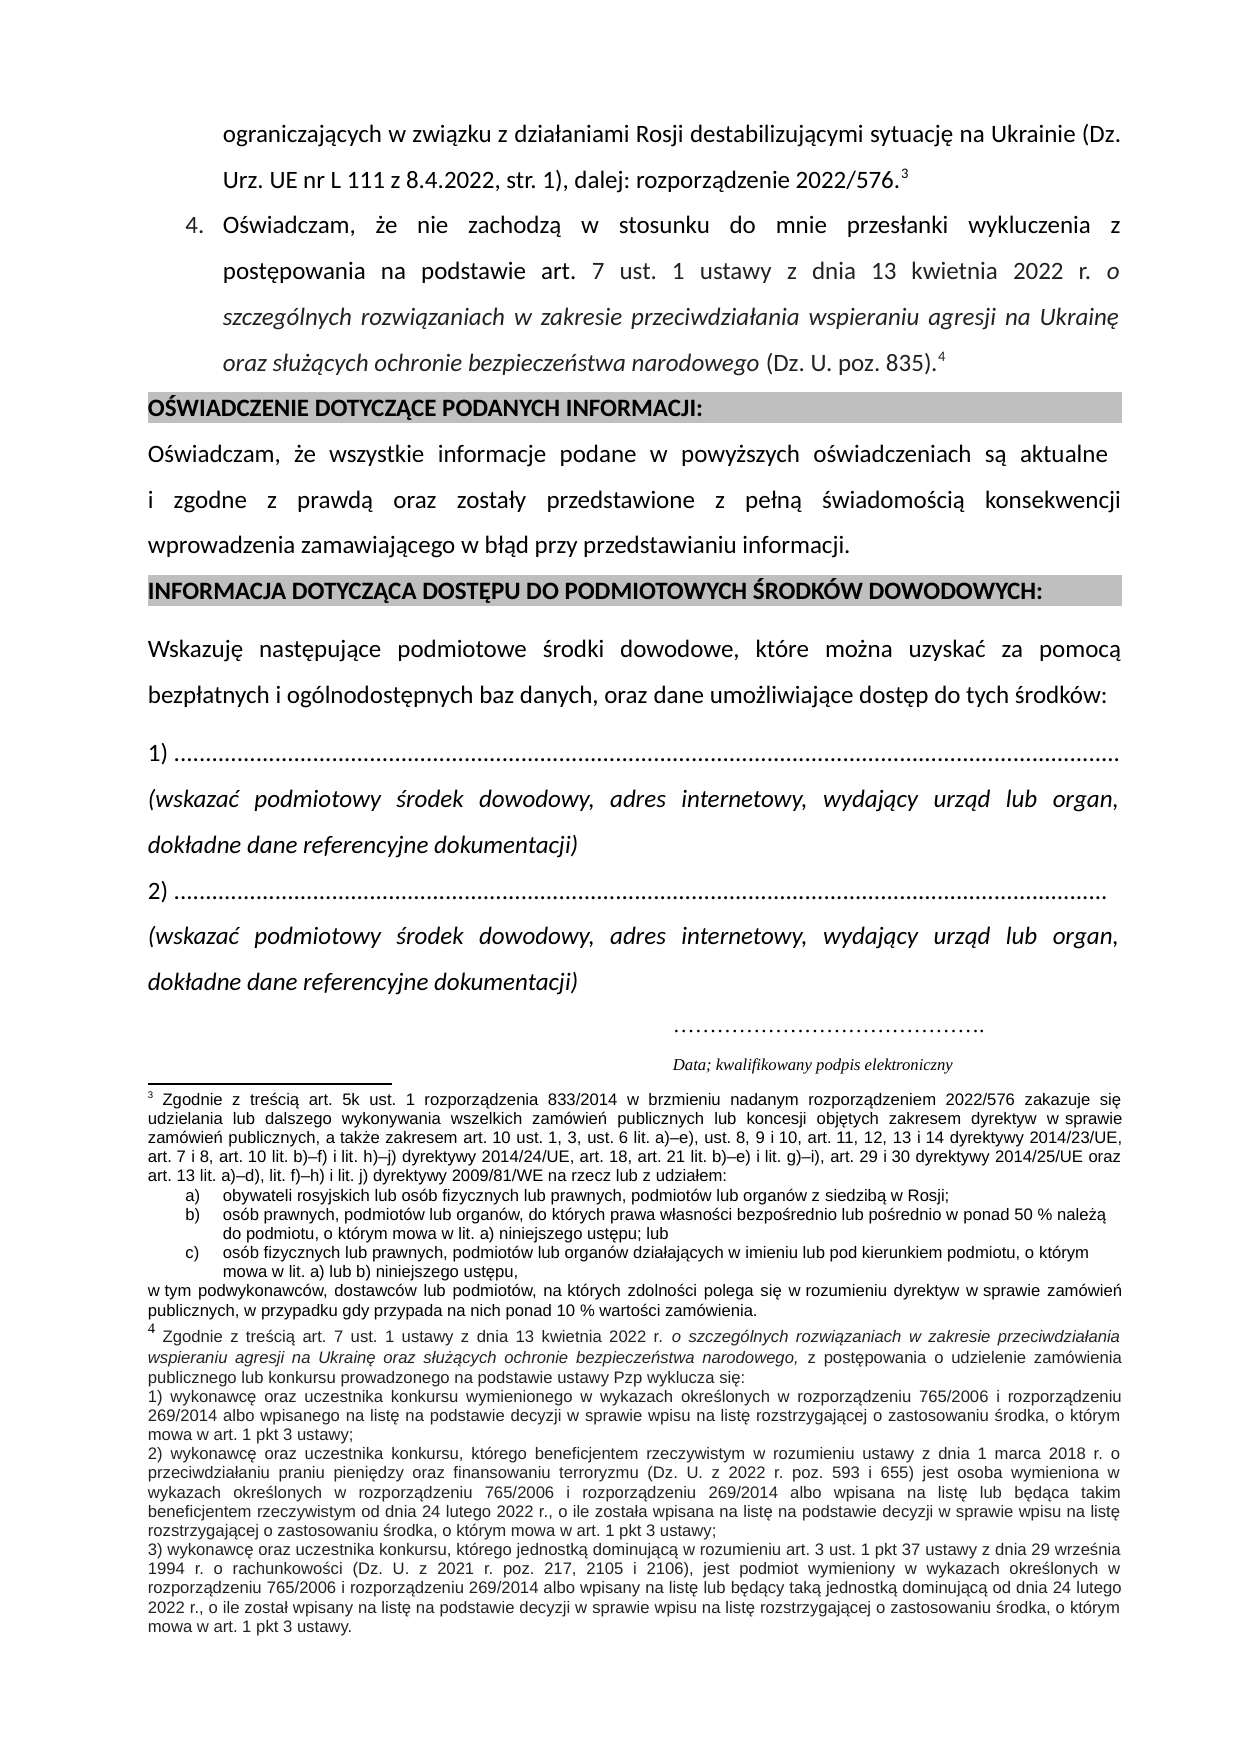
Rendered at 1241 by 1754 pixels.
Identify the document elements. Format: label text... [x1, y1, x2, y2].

text ……………………………………. [148, 1012, 1122, 1037]
list w tym podwykonawców, dostawców lub podmiotów, na których zdolności polega się w rozumieniu dyrektyw w sprawie zamówień publicznych, w przypadku gdy przypada na nich ponad 10 % wartości zamówienia. [148, 1281, 1122, 1319]
list ograniczających w związku z działaniami Rosji destabilizującymi sytuację na Ukrainie (Dz. Urz. UE nr L 111 z 8.4.2022, str. 1), dalej: rozporządzenie 2022/576. [185, 118, 1122, 194]
text 2) .................................................................................................................................................... [148, 875, 1122, 905]
text INFORMACJA DOTYCZĄCA DOSTĘPU DO PODMIOTOWYCH ŚRODKÓW DOWODOWYCH: [148, 575, 1122, 606]
text (wskazać podmiotowy środek dowodowy, adres internetowy, wydający urząd lub organ, dokładne dane referencyjne dokumentacji) [148, 783, 1122, 859]
list Zgodnie z treścią art. 5k ust. 1 rozporządzenia 833/2014 w brzmieniu nadanym rozporządzeniem 2022/576 zakazuje się udzielania lub dalszego wykonywania wszelkich zamówień publicznych lub koncesji objętych zakresem dyrektyw w sprawie zamówień publicznych, a także zakresem art. 10 ust. 1, 3, ust. 6 lit. a)–e), ust. 8, 9 i 10, art. 11, 12, 13 i 14 dyrektywy 2014/23/UE, art. 7 i 8, art. 10 lit. b)–f) i lit. h)–j) dyrektywy 2014/24/UE, art. 18, art. 21 lit. b)–e) i lit. g)–i), art. 29 i 30 dyrektywy 2014/25/UE oraz art. 13 lit. a)–d), lit. f)–h) i lit. j) dyrektywy 2009/81/WE na rzecz lub z udziałem: [148, 1089, 1122, 1185]
text OŚWIADCZENIE DOTYCZĄCE PODANYCH INFORMACJI: [148, 392, 1122, 423]
list 1) wykonawcę oraz uczestnika konkursu wymienionego w wykazach określonych w rozporządzeniu 765/2006 i rozporządzeniu 269/2014 albo wpisanego na listę na podstawie decyzji w sprawie wpisu na listę rozstrzygającej o zastosowaniu środka, o którym mowa w art. 1 pkt 3 ustawy; [148, 1387, 1122, 1444]
list osób fizycznych lub prawnych, podmiotów lub organów działających w imieniu lub pod kierunkiem podmiotu, o którym mowa w lit. a) lub b) niniejszego ustępu, [185, 1243, 1122, 1281]
text Data; kwalifikowany podpis elektroniczny [148, 1050, 1122, 1075]
list Oświadczam, że nie zachodzą w stosunku do mnie przesłanki wykluczenia z postępowania na podstawie art. 7 ust. 1 ustawy z dnia 13 kwietnia 2022 r. o szczególnych rozwiązaniach w zakresie przeciwdziałania wspieraniu agresji na Ukrainę oraz służących ochronie bezpieczeństwa narodowego (Dz. U. poz. 835). [185, 209, 1122, 377]
list osób prawnych, podmiotów lub organów, do których prawa własności bezpośrednio lub pośrednio w ponad 50 % należą do podmiotu, o którym mowa w lit. a) niniejszego ustępu; lub [185, 1204, 1122, 1243]
text Wskazuję następujące podmiotowe środki dowodowe, które można uzyskać za pomocą bezpłatnych i ogólnodostępnych baz danych, oraz dane umożliwiające dostęp do tych środków: [148, 634, 1122, 710]
text 1) ...................................................................................................................................................... [148, 738, 1122, 768]
list obywateli rosyjskich lub osób fizycznych lub prawnych, podmiotów lub organów z siedzibą w Rosji; [185, 1185, 1122, 1204]
text Oświadczam, że wszystkie informacje podane w powyższych oświadczeniach są aktualne i zgodne z prawdą oraz zostały przedstawione z pełną świadomością konsekwencji wprowadzenia zamawiającego w błąd przy przedstawianiu informacji. [148, 438, 1122, 560]
list 3) wykonawcę oraz uczestnika konkursu, którego jednostką dominującą w rozumieniu art. 3 ust. 1 pkt 37 ustawy z dnia 29 września 1994 r. o rachunkowości (Dz. U. z 2021 r. poz. 217, 2105 i 2106), jest podmiot wymieniony w wykazach określonych w rozporządzeniu 765/2006 i rozporządzeniu 269/2014 albo wpisany na listę lub będący taką jednostką dominującą od dnia 24 lutego 2022 r., o ile został wpisany na listę na podstawie decyzji w sprawie wpisu na listę rozstrzygającej o zastosowaniu środka, o którym mowa w art. 1 pkt 3 ustawy. [148, 1540, 1122, 1636]
list 2) wykonawcę oraz uczestnika konkursu, którego beneficjentem rzeczywistym w rozumieniu ustawy z dnia 1 marca 2018 r. o przeciwdziałaniu praniu pieniędzy oraz finansowaniu terroryzmu (Dz. U. z 2022 r. poz. 593 i 655) jest osoba wymieniona w wykazach określonych w rozporządzeniu 765/2006 i rozporządzeniu 269/2014 albo wpisana na listę lub będąca takim beneficjentem rzeczywistym od dnia 24 lutego 2022 r., o ile została wpisana na listę na podstawie decyzji w sprawie wpisu na listę rozstrzygającej o zastosowaniu środka, o którym mowa w art. 1 pkt 3 ustawy; [148, 1444, 1122, 1540]
text (wskazać podmiotowy środek dowodowy, adres internetowy, wydający urząd lub organ, dokładne dane referencyjne dokumentacji) [148, 921, 1122, 997]
list Zgodnie z treścią art. 7 ust. 1 ustawy z dnia 13 kwietnia 2022 r. o szczególnych rozwiązaniach w zakresie przeciwdziałania wspieraniu agresji na Ukrainę oraz służących ochronie bezpieczeństwa narodowego, z postępowania o udzielenie zamówienia publicznego lub konkursu prowadzonego na podstawie ustawy Pzp wyklucza się: [148, 1319, 1122, 1387]
